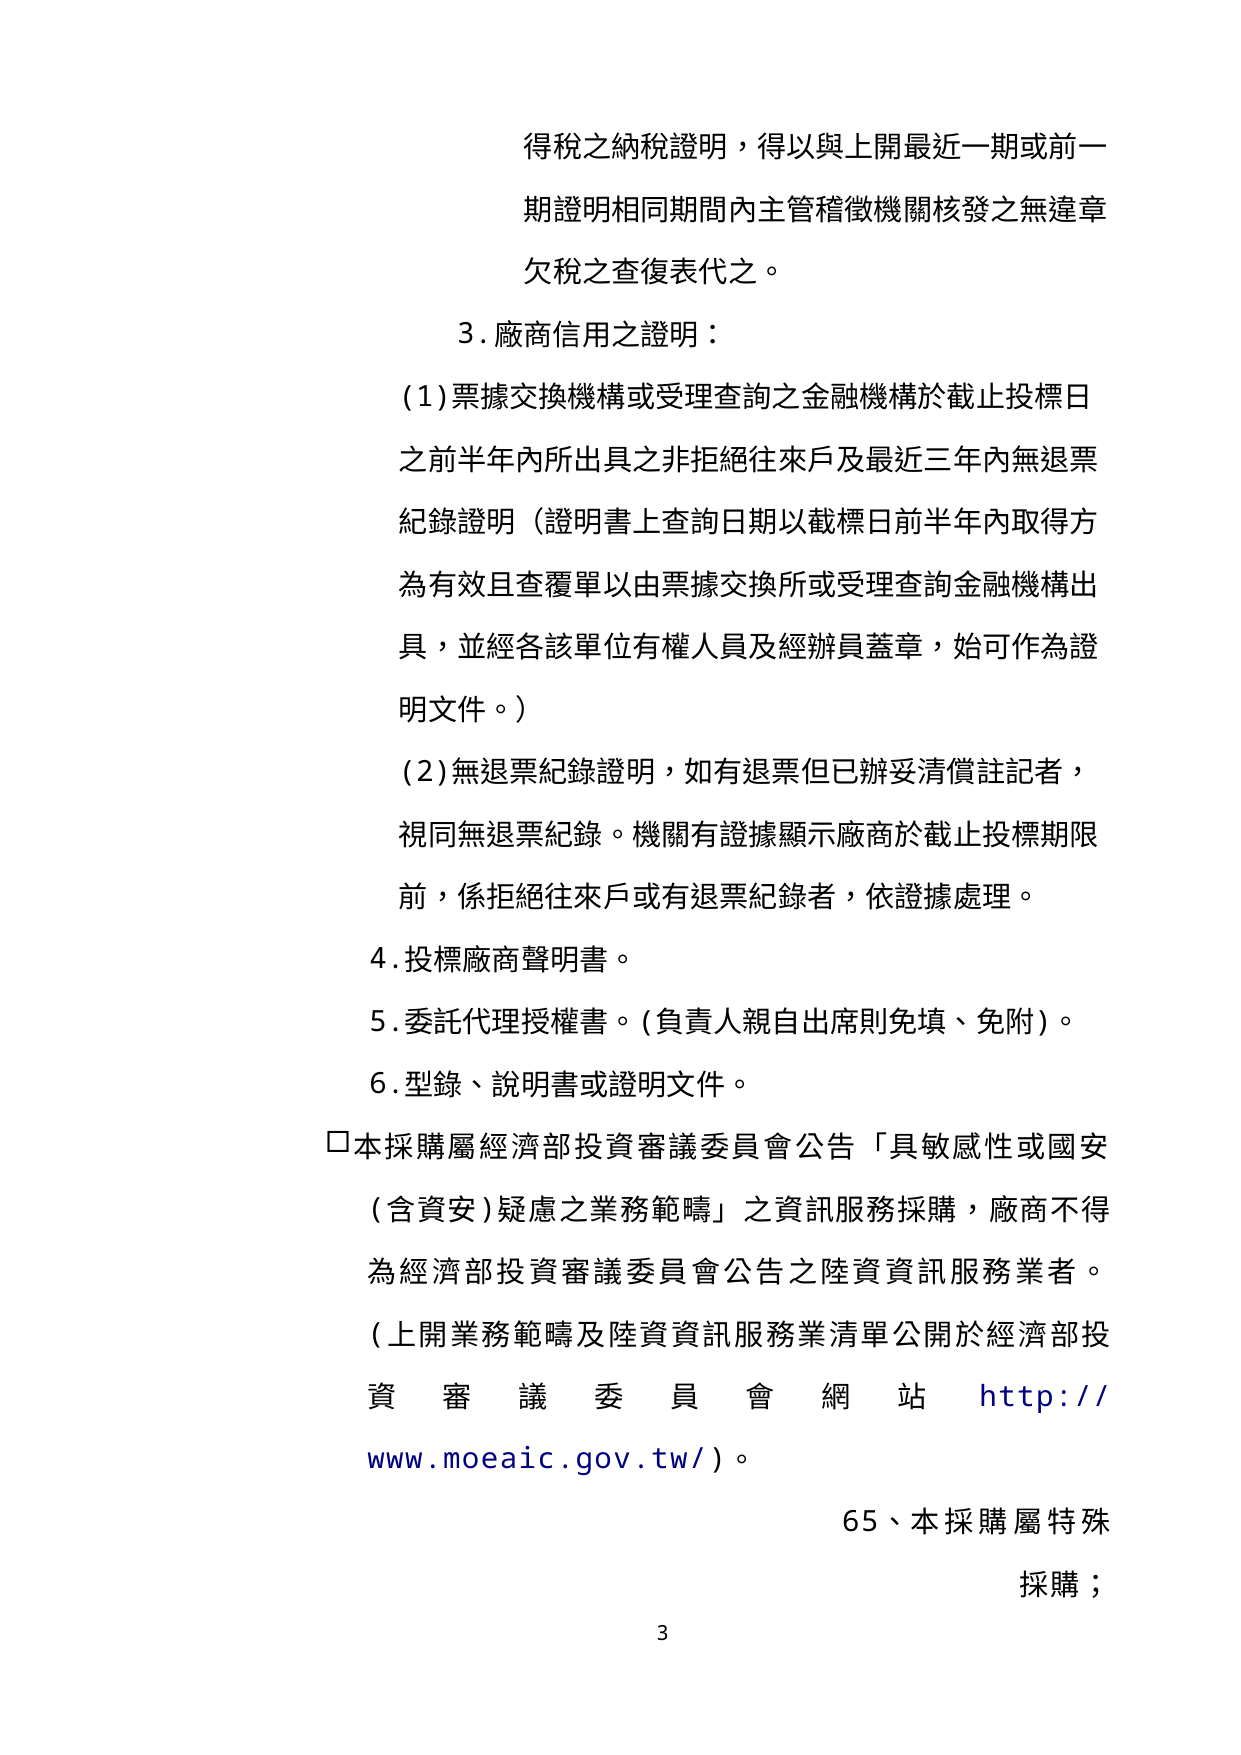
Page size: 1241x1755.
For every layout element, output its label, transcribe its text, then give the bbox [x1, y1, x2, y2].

list 廠商信用之證明： [457, 291, 1110, 353]
list 得稅之納稅證明，得以與上開最近一期或前一期證明相同期間內主管稽徵機關核發之無違章欠稅之查復表代之。 [457, 103, 1110, 291]
text (2)無退票紀錄證明，如有退票但已辦妥清償註記者，視同無退票紀錄。機關有證據顯示廠商於截止投標期限前，係拒絕往來戶或有退票紀錄者，依證據處理。 [398, 728, 1110, 916]
text (1)票據交換機構或受理查詢之金融機構於截止投標日之前半年內所出具之非拒絕往來戶及最近三年內無退票紀錄證明（證明書上查詢日期以截標日前半年內取得方為有效且查覆單以由票據交換所或受理查詢金融機構出具，並經各該單位有權人員及經辦員蓋章，始可作為證明文件。） [398, 353, 1110, 728]
list 本採購屬特殊採購；符合「投標廠商資格與特殊或巨額採購認定標準」第6條第___款；第7條第___款 (請註明款次)。（非特殊採購者免填） [842, 1478, 1110, 1603]
text 6.型錄、說明書或證明文件。 [309, 1041, 1110, 1103]
text 本採購屬經濟部投資審議委員會公告「具敏感性或國安(含資安)疑慮之業務範疇」之資訊服務採購，廠商不得為經濟部投資審議委員會公告之陸資資訊服務業者。(上開業務範疇及陸資資訊服務業清單公開於經濟部投資審議委員會網站http://www.moeaic.gov.tw/)。 [325, 1103, 1110, 1478]
text 5.委託代理授權書。(負責人親自出席則免填、免附)。 [309, 978, 1110, 1041]
text 4.投標廠商聲明書。 [309, 916, 1110, 978]
